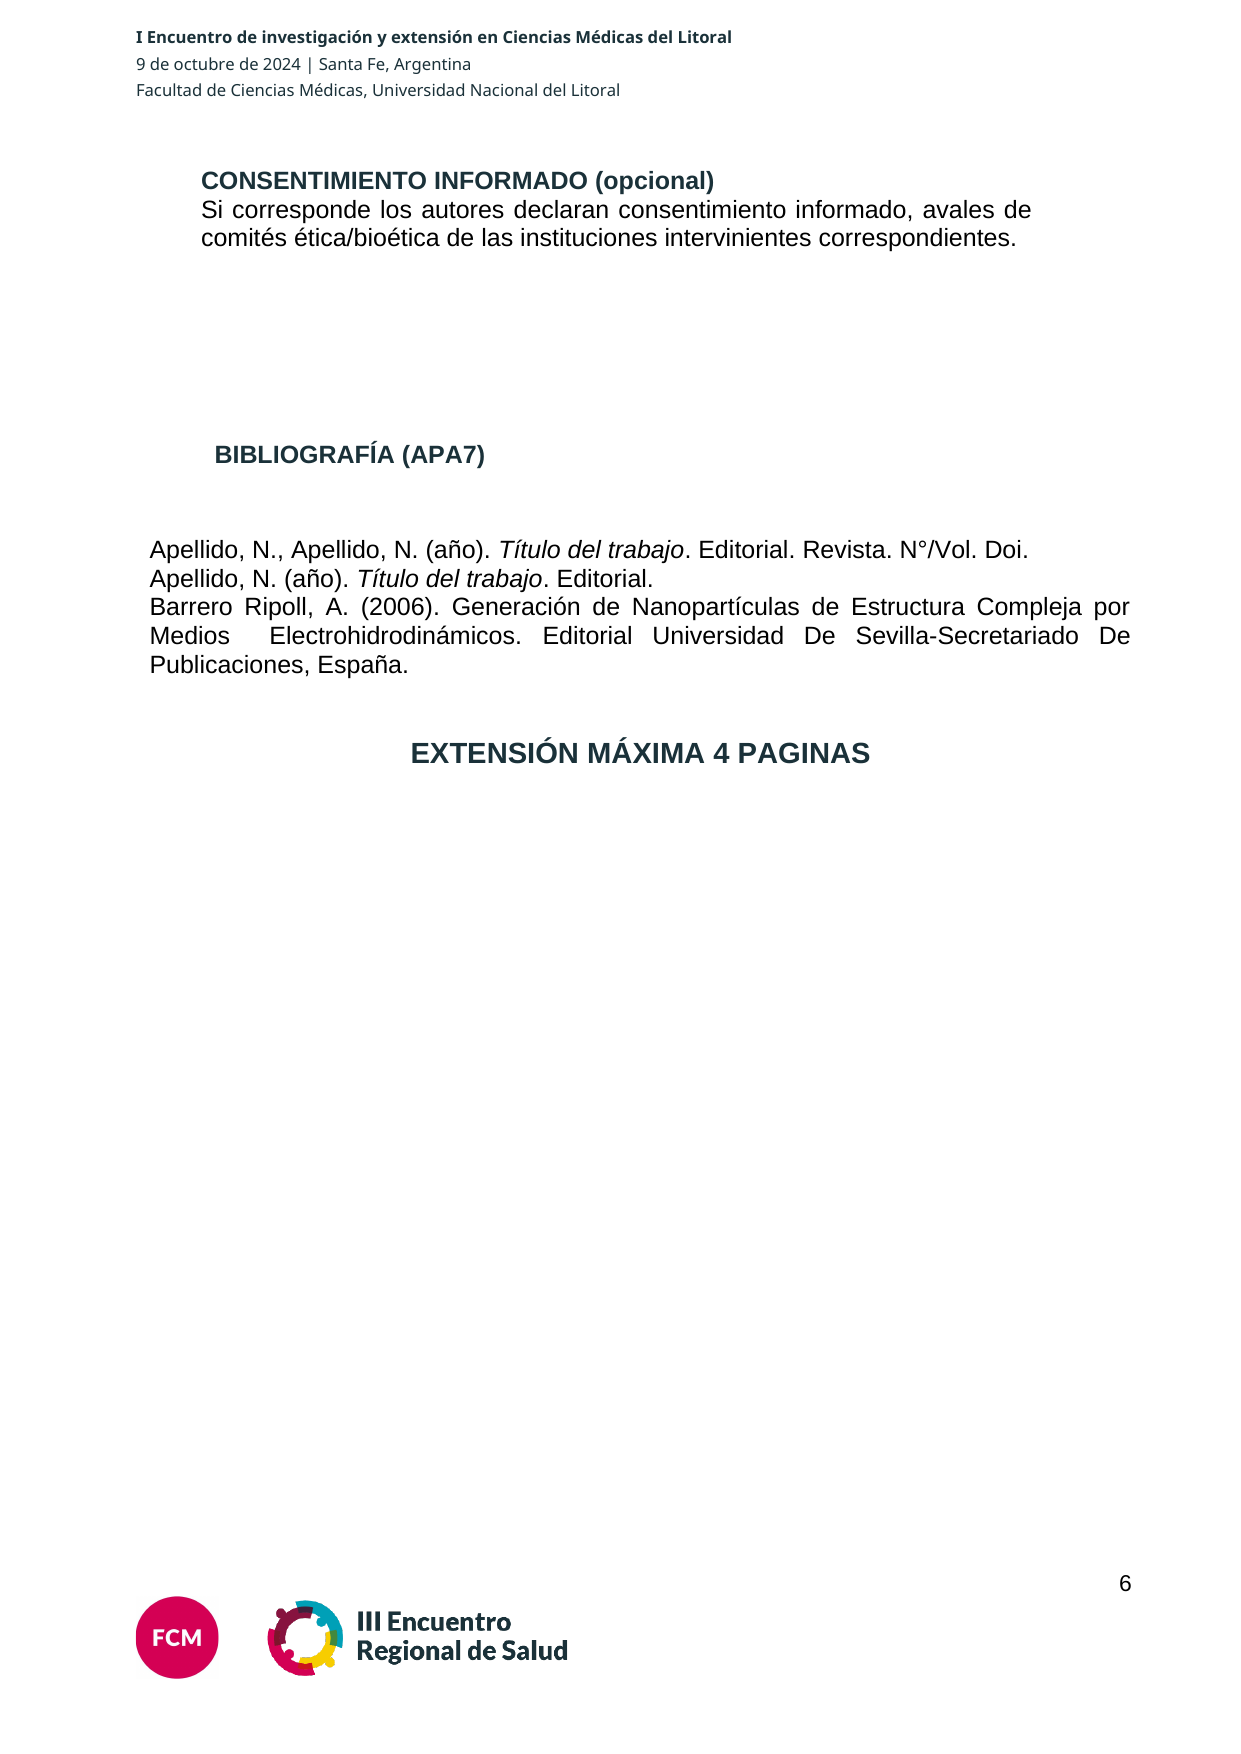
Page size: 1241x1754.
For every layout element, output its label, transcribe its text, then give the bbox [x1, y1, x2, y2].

text EXTENSIÓN MÁXIMA 4 PAGINAS [149, 736, 1132, 769]
text Apellido, N., Apellido, N. (año). Título del trabajo. Editorial. Revista. N°/Vol. Doi. [149, 535, 1132, 563]
text Si corresponde los autores declaran consentimiento informado, avales de comités ética/bioética de las instituciones intervinientes correspondientes. [137, 129, 1098, 317]
text CONSENTIMIENTO INFORMADO (opcional) [137, 102, 1098, 129]
text Barrero Ripoll, A. (2006). Generación de Nanopartículas de Estructura Compleja por Medios Electrohidrodinámicos. Editorial Universidad De Sevilla-Secretariado De Publicaciones, España. [149, 592, 1132, 678]
text Apellido, N. (año). Título del trabajo. Editorial. [149, 563, 1132, 592]
text BIBLIOGRAFÍA (APA7) [149, 375, 1098, 534]
